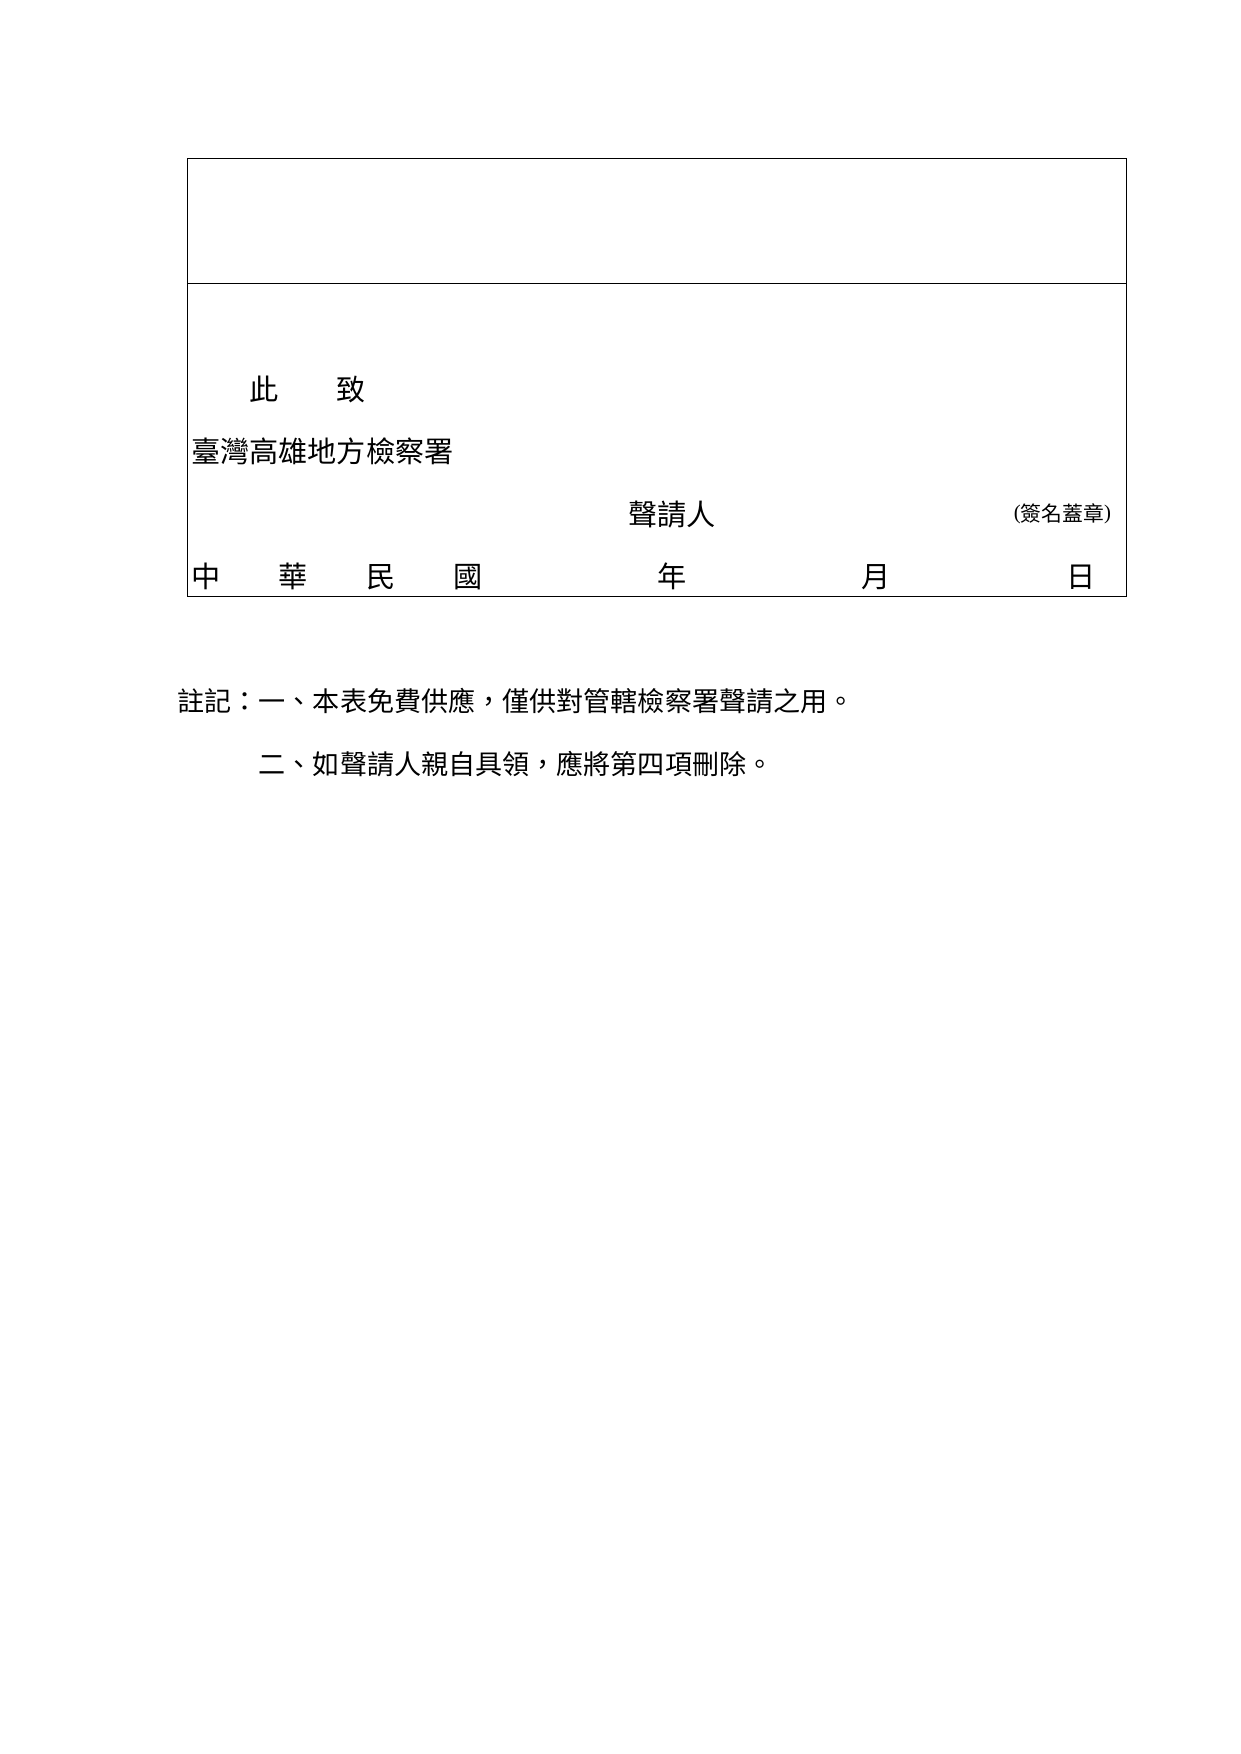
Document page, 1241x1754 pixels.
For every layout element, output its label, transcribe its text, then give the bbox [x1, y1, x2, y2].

text 二、如聲請人親自具領，應將第四項刪除。 [177, 721, 1122, 783]
text 註記：一、本表免費供應，僅供對管轄檢察署聲請之用。 [177, 658, 1122, 721]
table_cell 此 致 臺灣高雄地方檢察署 聲請人 (簽名蓋章) 中 華 民 國 年 月 日 [188, 284, 1126, 596]
table_cell [188, 159, 1126, 283]
